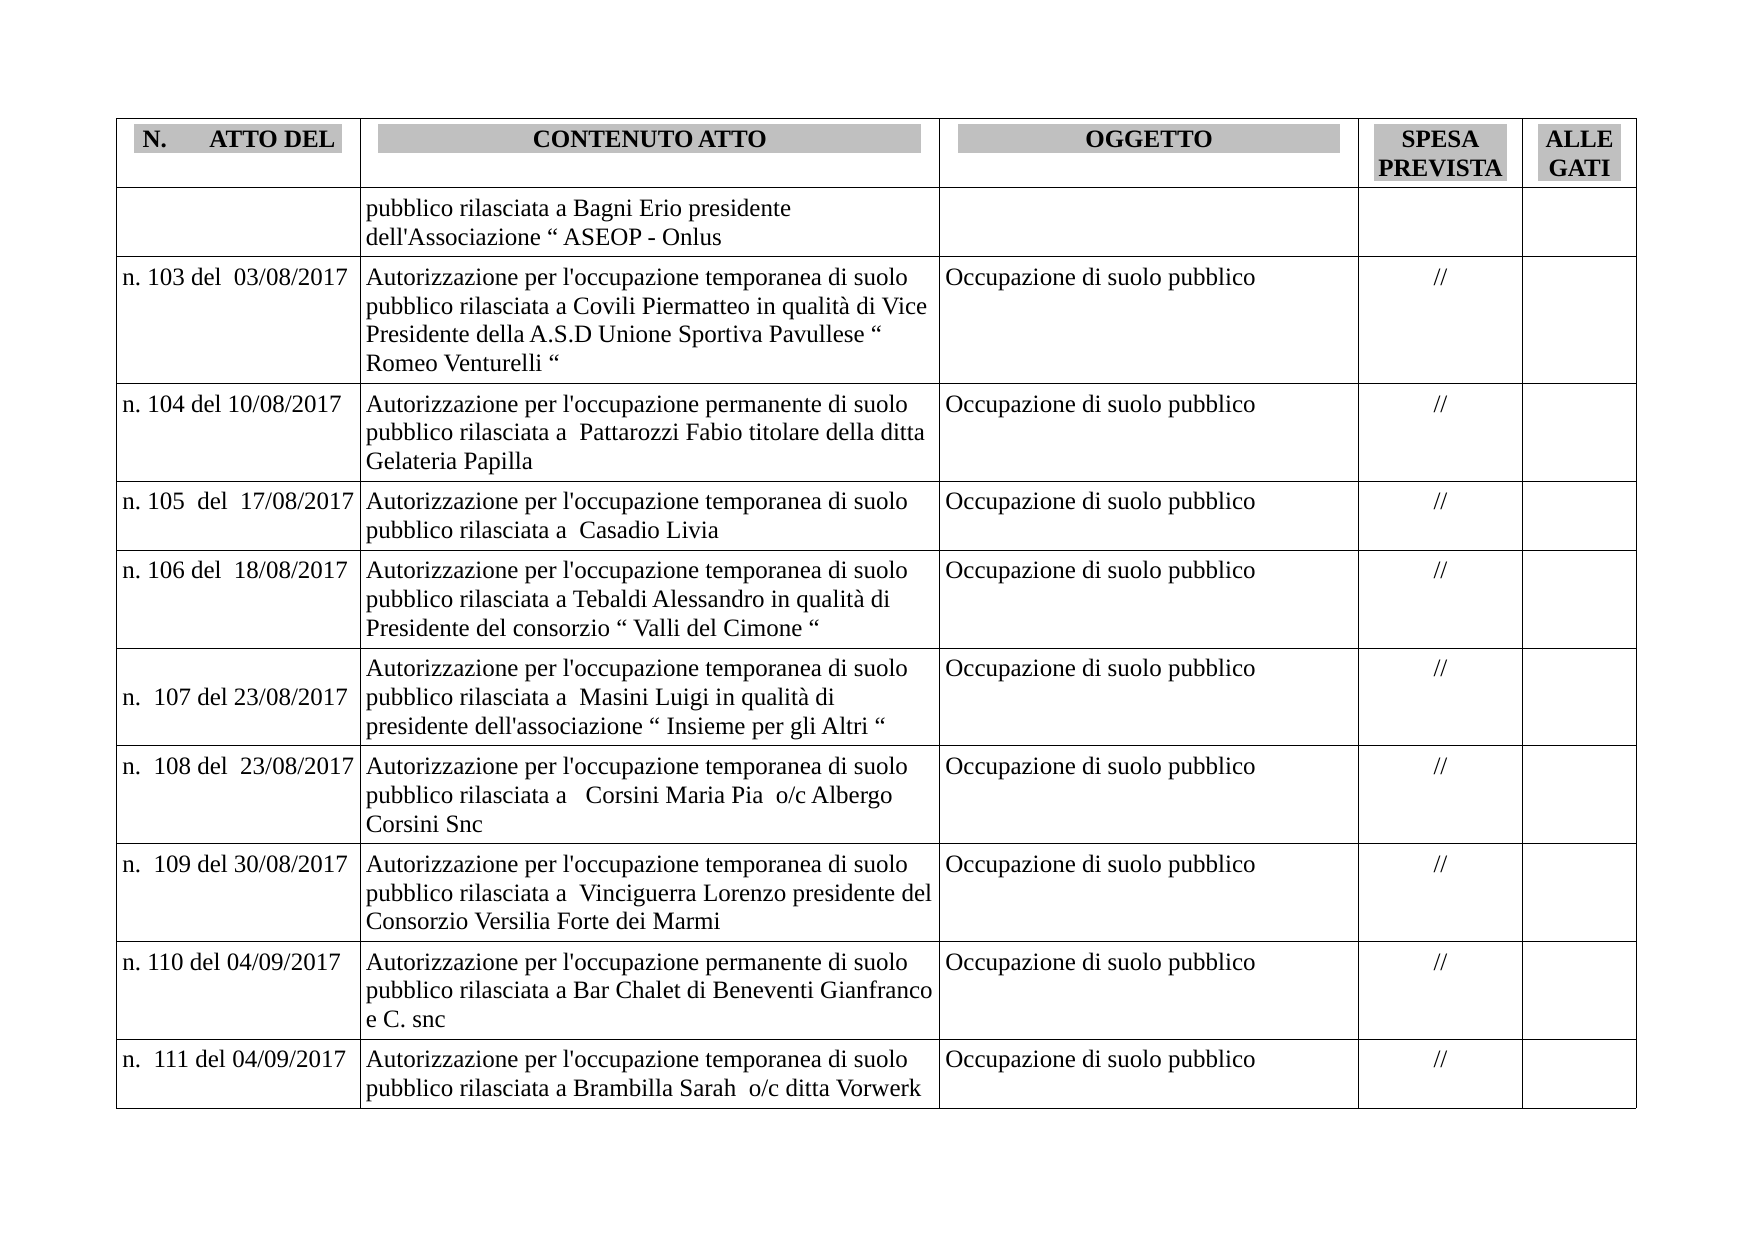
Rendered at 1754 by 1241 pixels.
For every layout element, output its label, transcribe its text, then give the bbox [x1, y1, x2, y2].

table_cell n. 103 del 03/08/2017 [117, 257, 360, 383]
table_cell n. 111 del 04/09/2017 [117, 1040, 360, 1108]
table_cell [1523, 649, 1636, 745]
table_cell [1359, 188, 1522, 256]
table_cell Occupazione di suolo pubblico [940, 746, 1358, 843]
table_cell n. 106 del 18/08/2017 [117, 551, 360, 647]
table_cell Autorizzazione per l'occupazione temporanea di suolo pubblico rilasciata a Masini Luigi in qualità di presidente dell'associazione “ Insieme per gli Altri “ [361, 649, 939, 745]
table_cell Occupazione di suolo pubblico [940, 482, 1358, 550]
table_cell // [1359, 942, 1522, 1039]
table_header SPESA PREVISTA [1359, 119, 1522, 187]
table_header ALLEGATI [1523, 119, 1636, 187]
table_cell [1523, 551, 1636, 647]
table_cell [1523, 942, 1636, 1039]
table_cell n. 108 del 23/08/2017 [117, 746, 360, 843]
table_cell Autorizzazione per l'occupazione permanente di suolo pubblico rilasciata a Bar Chalet di Beneventi Gianfranco e C. snc [361, 942, 939, 1039]
table_cell // [1359, 482, 1522, 550]
table_cell [117, 188, 360, 256]
table_cell Autorizzazione per l'occupazione temporanea di suolo pubblico rilasciata a Casadio Livia [361, 482, 939, 550]
table_cell Autorizzazione per l'occupazione temporanea di suolo pubblico rilasciata a Brambilla Sarah o/c ditta Vorwerk [361, 1040, 939, 1108]
table_cell Occupazione di suolo pubblico [940, 1040, 1358, 1108]
table_header CONTENUTO ATTO [361, 119, 939, 187]
table_cell Autorizzazione per l'occupazione temporanea di suolo pubblico rilasciata a Tebaldi Alessandro in qualità di Presidente del consorzio “ Valli del Cimone “ [361, 551, 939, 647]
table_cell // [1359, 844, 1522, 941]
table_cell // [1359, 649, 1522, 745]
table_cell Autorizzazione per l'occupazione temporanea di suolo pubblico rilasciata a Covili Piermatteo in qualità di Vice Presidente della A.S.D Unione Sportiva Pavullese “ Romeo Venturelli “ [361, 257, 939, 383]
table_cell [1523, 844, 1636, 941]
table_cell // [1359, 551, 1522, 647]
table_cell Autorizzazione per l'occupazione permanente di suolo pubblico rilasciata a Pattarozzi Fabio titolare della ditta Gelateria Papilla [361, 384, 939, 481]
table_cell // [1359, 384, 1522, 481]
table_cell n. 109 del 30/08/2017 [117, 844, 360, 941]
table_cell n. 107 del 23/08/2017 [117, 649, 360, 745]
table_cell Occupazione di suolo pubblico [940, 844, 1358, 941]
table_cell Autorizzazione per l'occupazione temporanea di suolo pubblico rilasciata a Corsini Maria Pia o/c Albergo Corsini Snc [361, 746, 939, 843]
table_cell [1523, 257, 1636, 383]
table_cell Occupazione di suolo pubblico [940, 384, 1358, 481]
table_header OGGETTO [940, 119, 1358, 187]
table_cell [1523, 384, 1636, 481]
table_cell n. 110 del 04/09/2017 [117, 942, 360, 1039]
table_cell [1523, 1040, 1636, 1108]
table_cell pubblico rilasciata a Bagni Erio presidente dell'Associazione “ ASEOP - Onlus [361, 188, 939, 256]
table_cell Occupazione di suolo pubblico [940, 551, 1358, 647]
table_cell Occupazione di suolo pubblico [940, 942, 1358, 1039]
table_cell Occupazione di suolo pubblico [940, 257, 1358, 383]
table_cell [940, 188, 1358, 256]
table_cell [1523, 188, 1636, 256]
table_cell [1523, 746, 1636, 843]
table_cell Occupazione di suolo pubblico [940, 649, 1358, 745]
table_cell // [1359, 1040, 1522, 1108]
table_cell Autorizzazione per l'occupazione temporanea di suolo pubblico rilasciata a Vinciguerra Lorenzo presidente del Consorzio Versilia Forte dei Marmi [361, 844, 939, 941]
table_cell n. 104 del 10/08/2017 [117, 384, 360, 481]
table_header N. ATTO DEL [117, 119, 360, 187]
table_cell // [1359, 257, 1522, 383]
table_cell [1523, 482, 1636, 550]
table_cell // [1359, 746, 1522, 843]
table_cell n. 105 del 17/08/2017 [117, 482, 360, 550]
